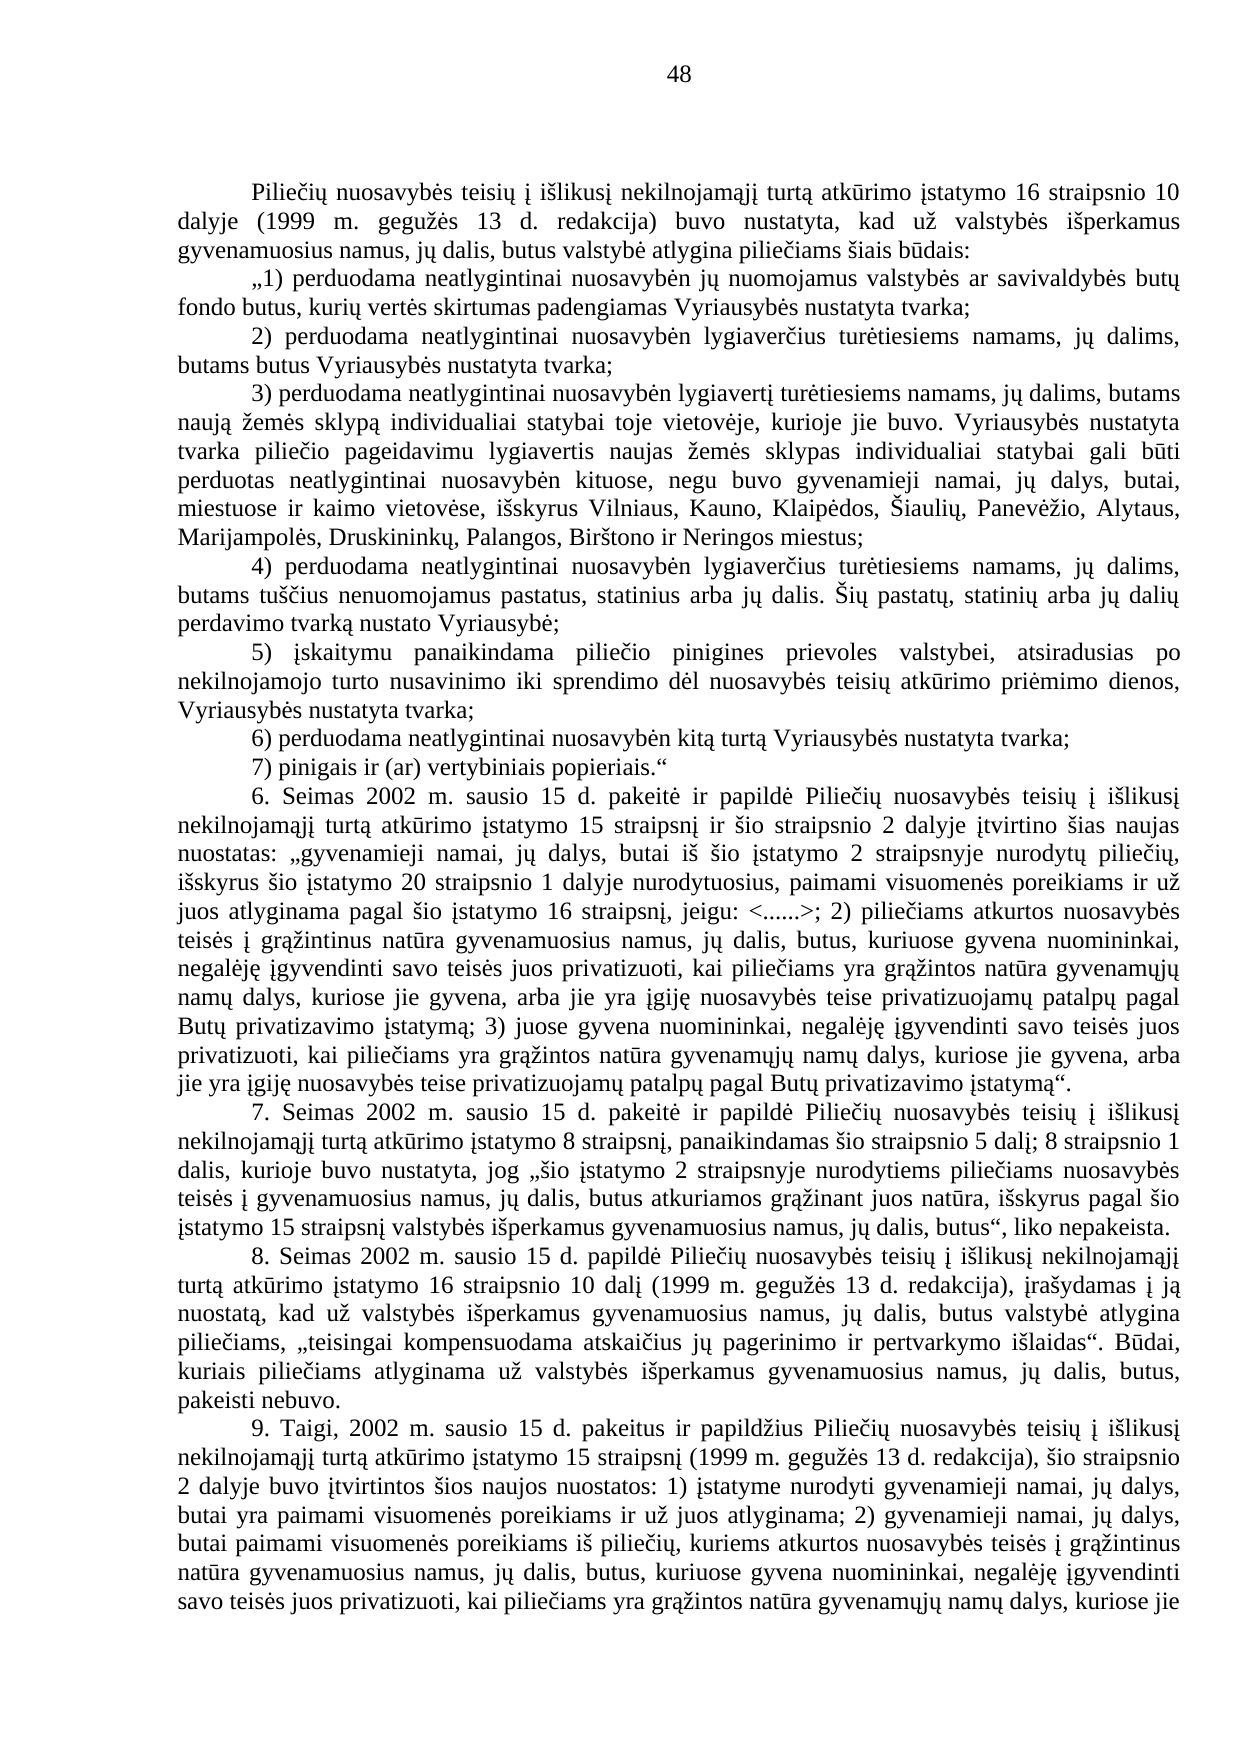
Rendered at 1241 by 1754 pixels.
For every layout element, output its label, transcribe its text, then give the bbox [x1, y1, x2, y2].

text 2) perduodama neatlygintinai nuosavybėn lygiaverčius turėtiesiems namams, jų dalims, butams butus Vyriausybės nustatyta tvarka; [177, 321, 1181, 378]
text „1) perduodama neatlygintinai nuosavybėn jų nuomojamus valstybės ar savivaldybės butų fondo butus, kurių vertės skirtumas padengiamas Vyriausybės nustatyta tvarka; [177, 263, 1181, 321]
text Piliečių nuosavybės teisių į išlikusį nekilnojamąjį turtą atkūrimo įstatymo 16 straipsnio 10 dalyje (1999 m. gegužės 13 d. redakcija) buvo nustatyta, kad už valstybės išperkamus gyvenamuosius namus, jų dalis, butus valstybė atlygina piliečiams šiais būdais: [177, 177, 1181, 263]
text 7. Seimas 2002 m. sausio 15 d. pakeitė ir papildė Piliečių nuosavybės teisių į išlikusį nekilnojamąjį turtą atkūrimo įstatymo 8 straipsnį, panaikindamas šio straipsnio 5 dalį; 8 straipsnio 1 dalis, kurioje buvo nustatyta, jog „šio įstatymo 2 straipsnyje nurodytiems piliečiams nuosavybės teisės į gyvenamuosius namus, jų dalis, butus atkuriamos grąžinant juos natūra, išskyrus pagal šio įstatymo 15 straipsnį valstybės išperkamus gyvenamuosius namus, jų dalis, butus“, liko nepakeista. [177, 1097, 1181, 1241]
text 5) įskaitymu panaikindama piliečio pinigines prievoles valstybei, atsiradusias po nekilnojamojo turto nusavinimo iki sprendimo dėl nuosavybės teisių atkūrimo priėmimo dienos, Vyriausybės nustatyta tvarka; [177, 637, 1181, 723]
text 8. Seimas 2002 m. sausio 15 d. papildė Piliečių nuosavybės teisių į išlikusį nekilnojamąjį turtą atkūrimo įstatymo 16 straipsnio 10 dalį (1999 m. gegužės 13 d. redakcija), įrašydamas į ją nuostatą, kad už valstybės išperkamus gyvenamuosius namus, jų dalis, butus valstybė atlygina piliečiams, „teisingai kompensuodama atskaičius jų pagerinimo ir pertvarkymo išlaidas“. Būdai, kuriais piliečiams atlyginama už valstybės išperkamus gyvenamuosius namus, jų dalis, butus, pakeisti nebuvo. [177, 1241, 1181, 1413]
text 9. Taigi, 2002 m. sausio 15 d. pakeitus ir papildžius Piliečių nuosavybės teisių į išlikusį nekilnojamąjį turtą atkūrimo įstatymo 15 straipsnį (1999 m. gegužės 13 d. redakcija), šio straipsnio 2 dalyje buvo įtvirtintos šios naujos nuostatos: 1) įstatyme nurodyti gyvenamieji namai, jų dalys, butai yra paimami visuomenės poreikiams ir už juos atlyginama; 2) gyvenamieji namai, jų dalys, butai paimami visuomenės poreikiams iš piliečių, kuriems atkurtos nuosavybės teisės į grąžintinus natūra gyvenamuosius namus, jų dalis, butus, kuriuose gyvena nuomininkai, negalėję įgyvendinti savo teisės juos privatizuoti, kai piliečiams yra grąžintos natūra gyvenamųjų namų dalys, kuriose jie [177, 1413, 1181, 1615]
text 3) perduodama neatlygintinai nuosavybėn lygiavertį turėtiesiems namams, jų dalims, butams naują žemės sklypą individualiai statybai toje vietovėje, kurioje jie buvo. Vyriausybės nustatyta tvarka piliečio pageidavimu lygiavertis naujas žemės sklypas individualiai statybai gali būti perduotas neatlygintinai nuosavybėn kituose, negu buvo gyvenamieji namai, jų dalys, butai, miestuose ir kaimo vietovėse, išskyrus Vilniaus, Kauno, Klaipėdos, Šiaulių, Panevėžio, Alytaus, Marijampolės, Druskininkų, Palangos, Birštono ir Neringos miestus; [177, 378, 1181, 551]
text 6) perduodama neatlygintinai nuosavybėn kitą turtą Vyriausybės nustatyta tvarka; [177, 723, 1181, 752]
text 4) perduodama neatlygintinai nuosavybėn lygiaverčius turėtiesiems namams, jų dalims, butams tuščius nenuomojamus pastatus, statinius arba jų dalis. Šių pastatų, statinių arba jų dalių perdavimo tvarką nustato Vyriausybė; [177, 551, 1181, 637]
text 6. Seimas 2002 m. sausio 15 d. pakeitė ir papildė Piliečių nuosavybės teisių į išlikusį nekilnojamąjį turtą atkūrimo įstatymo 15 straipsnį ir šio straipsnio 2 dalyje įtvirtino šias naujas nuostatas: „gyvenamieji namai, jų dalys, butai iš šio įstatymo 2 straipsnyje nurodytų piliečių, išskyrus šio įstatymo 20 straipsnio 1 dalyje nurodytuosius, paimami visuomenės poreikiams ir už juos atlyginama pagal šio įstatymo 16 straipsnį, jeigu: <......>; 2) piliečiams atkurtos nuosavybės teisės į grąžintinus natūra gyvenamuosius namus, jų dalis, butus, kuriuose gyvena nuomininkai, negalėję įgyvendinti savo teisės juos privatizuoti, kai piliečiams yra grąžintos natūra gyvenamųjų namų dalys, kuriose jie gyvena, arba jie yra įgiję nuosavybės teise privatizuojamų patalpų pagal Butų privatizavimo įstatymą; 3) juose gyvena nuomininkai, negalėję įgyvendinti savo teisės juos privatizuoti, kai piliečiams yra grąžintos natūra gyvenamųjų namų dalys, kuriose jie gyvena, arba jie yra įgiję nuosavybės teise privatizuojamų patalpų pagal Butų privatizavimo įstatymą“. [177, 781, 1181, 1097]
text 7) pinigais ir (ar) vertybiniais popieriais.“ [177, 752, 1181, 781]
